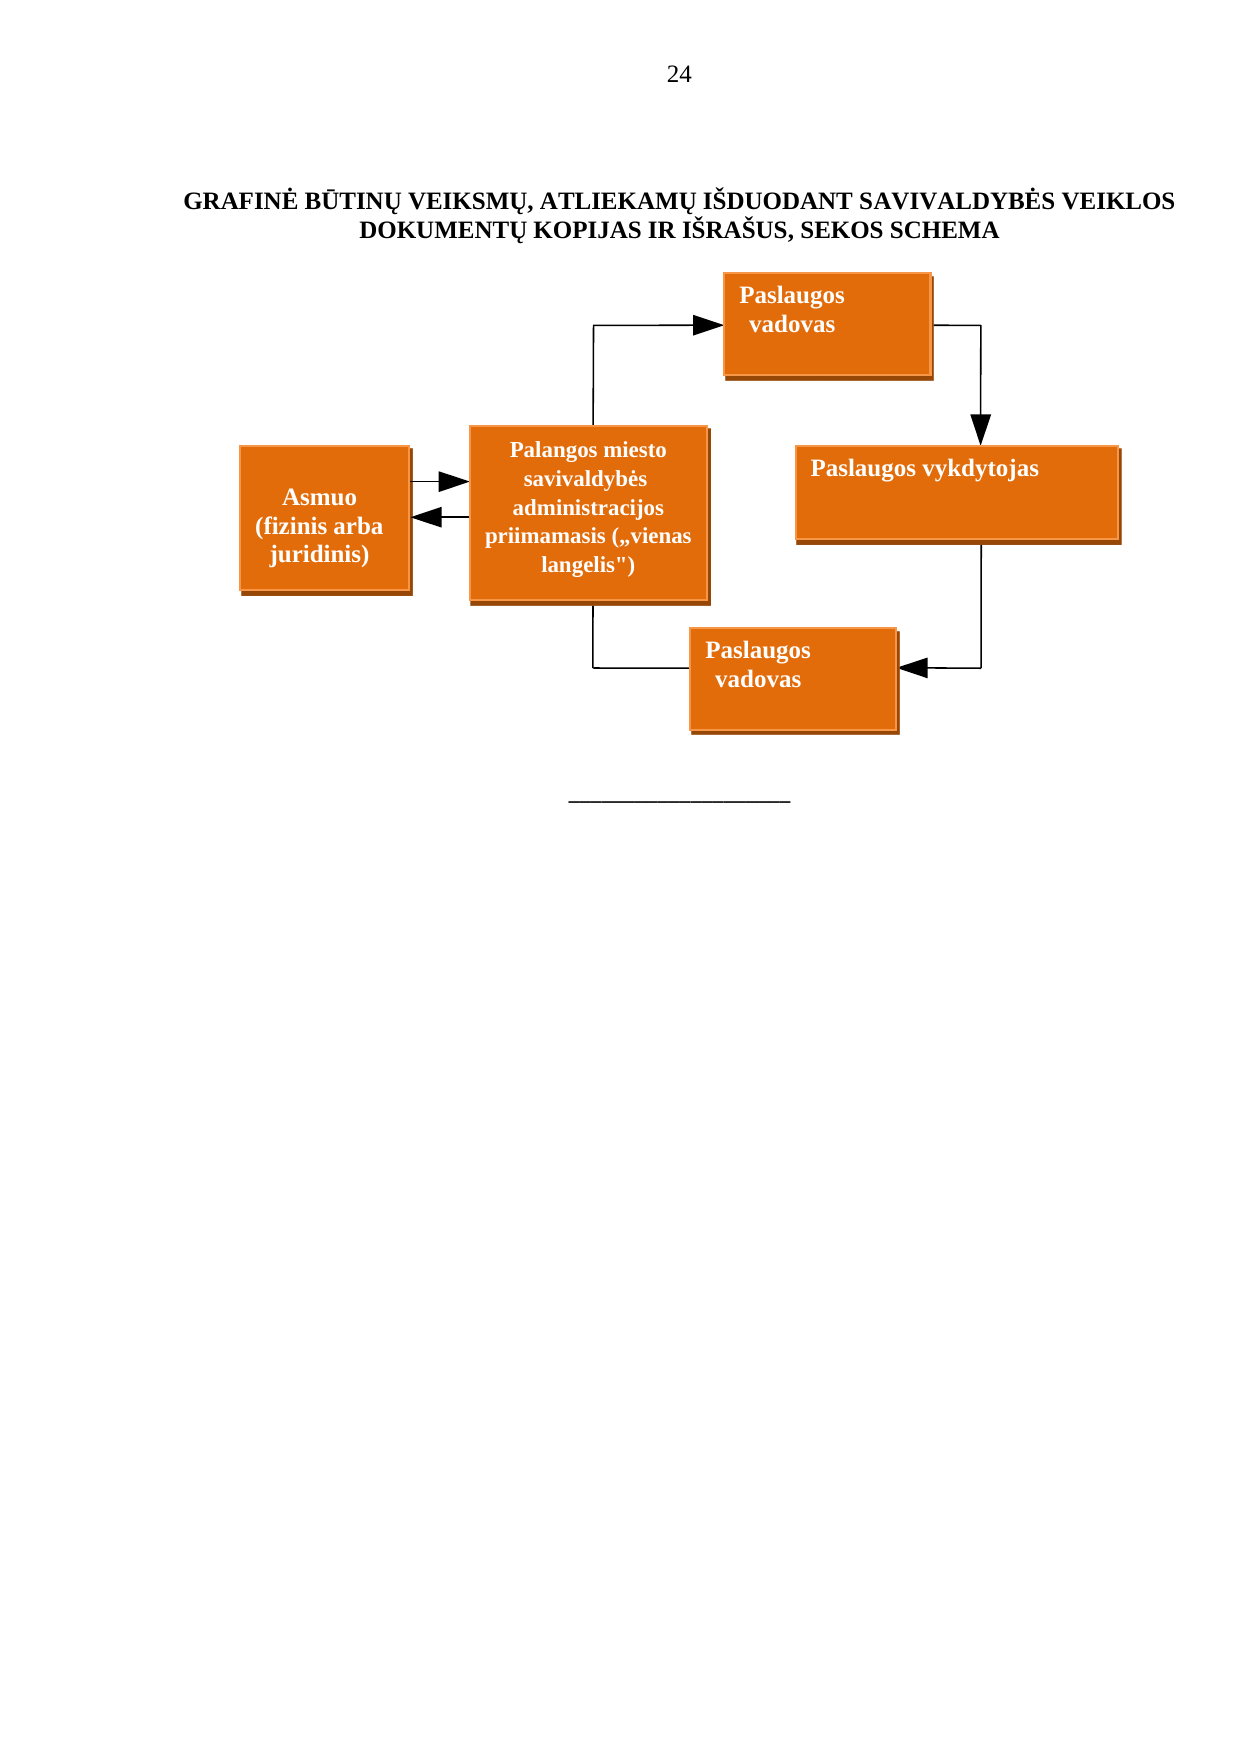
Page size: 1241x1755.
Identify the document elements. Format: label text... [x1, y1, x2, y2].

text ____________________ [177, 773, 1181, 807]
text GRAFINĖ BŪTINŲ VEIKSMŲ, ATLIEKAMŲ IŠDUODANT SAVIVALDYBĖS VEIKLOS DOKUMENTŲ KOPIJAS IR IŠRAŠUS, SEKOS SCHEMA [177, 186, 1181, 244]
